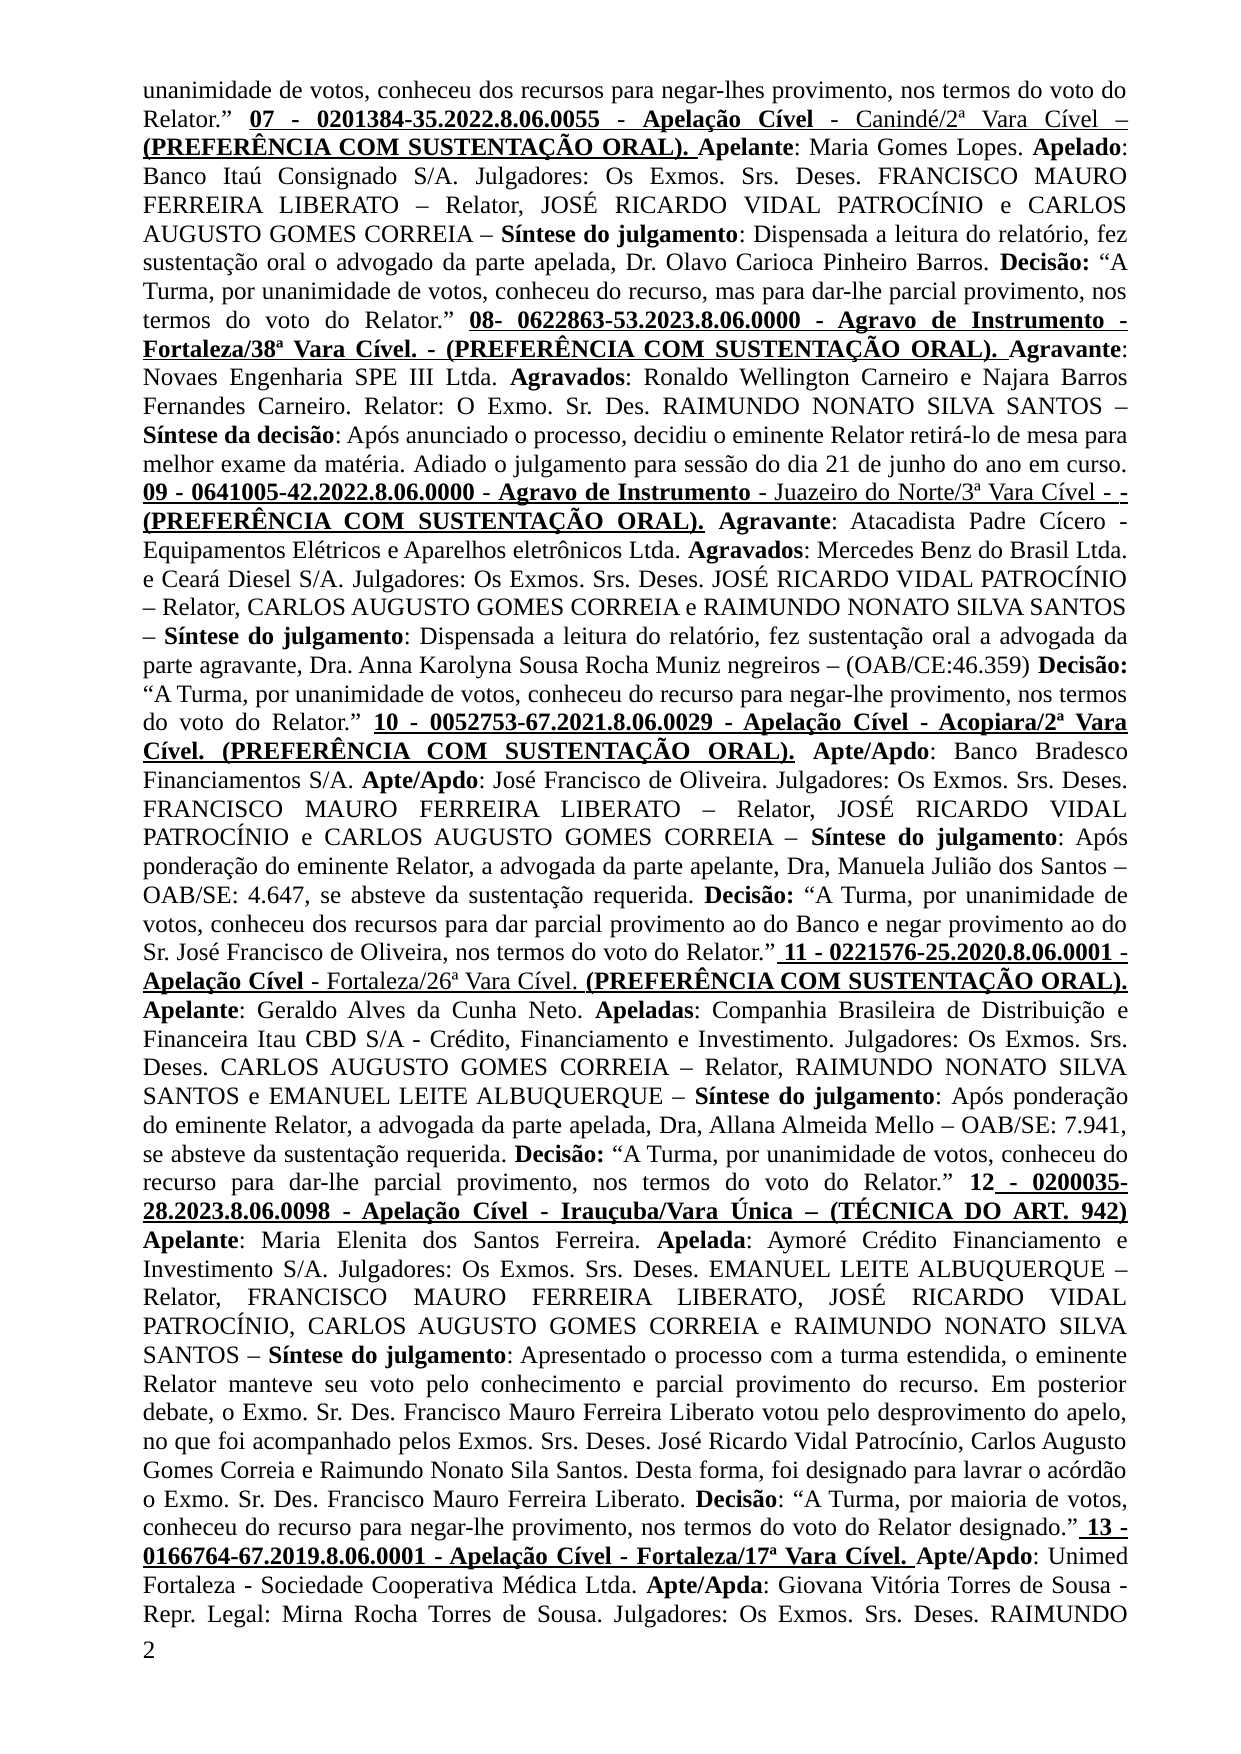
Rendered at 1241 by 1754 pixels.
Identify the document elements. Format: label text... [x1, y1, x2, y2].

text Apelante: Maria Elenita dos Santos Ferreira. Apelada: Aymoré Crédito Financiamento e Investimento S/A. Julgadores: Os Exmos. Srs. Deses. EMANUEL LEITE ALBUQUERQUE – Relator, FRANCISCO MAURO FERREIRA LIBERATO, JOSÉ RICARDO VIDAL PATROCÍNIO, CARLOS AUGUSTO GOMES CORREIA e RAIMUNDO NONATO SILVA SANTOS – Síntese do julgamento: Apresentado o processo com a turma estendida, o eminente Relator manteve seu voto pelo conhecimento e parcial provimento do recurso. Em posterior debate, o Exmo. Sr. Des. Francisco Mauro Ferreira Liberato votou pelo desprovimento do apelo, no que foi acompanhado pelos Exmos. Srs. Deses. José Ricardo Vidal Patrocínio, Carlos Augusto Gomes Correia e Raimundo Nonato Sila Santos. Desta forma, foi designado para lavrar o acórdão o Exmo. Sr. Des. Francisco Mauro Ferreira Liberato. Decisão: “A Turma, por maioria de votos, conheceu do recurso para negar-lhe provimento, nos termos do voto do Relator designado.” 13 - 0166764-67.2019.8.06.0001 - Apelação Cível - Fortaleza/17ª Vara Cível. Apte/Apdo: Unimed Fortaleza - Sociedade Cooperativa Médica Ltda. Apte/Apda: Giovana Vitória Torres de Sousa - Repr. Legal: Mirna Rocha Torres de Sousa. Julgadores: Os Exmos. Srs. Deses. RAIMUNDO [143, 1223, 1128, 1627]
text unanimidade de votos, conheceu dos recursos para negar-lhes provimento, nos termos do voto do Relator.” 07 - 0201384-35.2022.8.06.0055 - Apelação Cível - Canindé/2ª Vara Cível – (PREFERÊNCIA COM SUSTENTAÇÃO ORAL). Apelante: Maria Gomes Lopes. Apelado: Banco Itaú Consignado S/A. Julgadores: Os Exmos. Srs. Deses. FRANCISCO MAURO FERREIRA LIBERATO – Relator, JOSÉ RICARDO VIDAL PATROCÍNIO e CARLOS AUGUSTO GOMES CORREIA – Síntese do julgamento: Dispensada a leitura do relatório, fez sustentação oral o advogado da parte apelada, Dr. Olavo Carioca Pinheiro Barros. Decisão: “A Turma, por unanimidade de votos, conheceu do recurso, mas para dar-lhe parcial provimento, nos termos do voto do Relator.” 08- 0622863-53.2023.8.06.0000 - Agravo de Instrumento - Fortaleza/38ª Vara Cível. - (PREFERÊNCIA COM SUSTENTAÇÃO ORAL). Agravante: Novaes Engenharia SPE III Ltda. Agravados: Ronaldo Wellington Carneiro e Najara Barros Fernandes Carneiro. Relator: O Exmo. Sr. Des. RAIMUNDO NONATO SILVA SANTOS – Síntese da decisão: Após anunciado o processo, decidiu o eminente Relator retirá-lo de mesa para melhor exame da matéria. Adiado o julgamento para sessão do dia 21 de junho do ano em curso. 09 - 0641005-42.2022.8.06.0000 - Agravo de Instrumento - Juazeiro do Norte/3ª Vara Cível [143, 75, 1128, 502]
text - - (PREFERÊNCIA COM SUSTENTAÇÃO ORAL). Agravante: Atacadista Padre Cícero - Equipamentos Elétricos e Aparelhos eletrônicos Ltda. Agravados: Mercedes Benz do Brasil Ltda. e Ceará Diesel S/A. Julgadores: Os Exmos. Srs. Deses. JOSÉ RICARDO VIDAL PATROCÍNIO – Relator, CARLOS AUGUSTO GOMES CORREIA e RAIMUNDO NONATO SILVA SANTOS – Síntese do julgamento: Dispensada a leitura do relatório, fez sustentação oral a advogada da parte agravante, Dra. Anna Karolyna Sousa Rocha Muniz negreiros – (OAB/CE:46.359) Decisão: “A Turma, por unanimidade de votos, conheceu do recurso para negar-lhe provimento, nos termos do voto do Relator.” 10 - 0052753-67.2021.8.06.0029 - Apelação Cível - Acopiara/2ª Vara Cível. (PREFERÊNCIA COM SUSTENTAÇÃO ORAL). Apte/Apdo: Banco Bradesco Financiamentos S/A. Apte/Apdo: José Francisco de Oliveira. Julgadores: Os Exmos. Srs. Deses. FRANCISCO MAURO FERREIRA LIBERATO – Relator, JOSÉ RICARDO VIDAL PATROCÍNIO e CARLOS AUGUSTO GOMES CORREIA – Síntese do julgamento: Após ponderação do eminente Relator, a advogada da parte apelante, Dra, Manuela Julião dos Santos – OAB/SE: 4.647, se absteve da sustentação requerida. Decisão: “A Turma, por unanimidade de votos, conheceu dos recursos para dar parcial provimento ao do Banco e negar provimento ao do Sr. José Francisco de Oliveira, nos termos do voto do Relator.” 11 - 0221576-25.2020.8.06.0001 - Apelação Cível - Fortaleza/26ª Vara Cível. (PREFERÊNCIA COM SUSTENTAÇÃO ORAL). [143, 503, 1128, 991]
text Apelante: Geraldo Alves da Cunha Neto. Apeladas: Companhia Brasileira de Distribuição e Financeira Itau CBD S/A - Crédito, Financiamento e Investimento. Julgadores: Os Exmos. Srs. Deses. CARLOS AUGUSTO GOMES CORREIA – Relator, RAIMUNDO NONATO SILVA SANTOS e EMANUEL LEITE ALBUQUERQUE – Síntese do julgamento: Após ponderação do eminente Relator, a advogada da parte apelada, Dra, Allana Almeida Mello – OAB/SE: 7.941, se absteve da sustentação requerida. Decisão: “A Turma, por unanimidade de votos, conheceu do recurso para dar-lhe parcial provimento, nos termos do voto do Relator.” 12 - 0200035-28.2023.8.06.0098 - Apelação Cível - Irauçuba/Vara Única – (TÉCNICA DO ART. 942) [143, 992, 1128, 1221]
